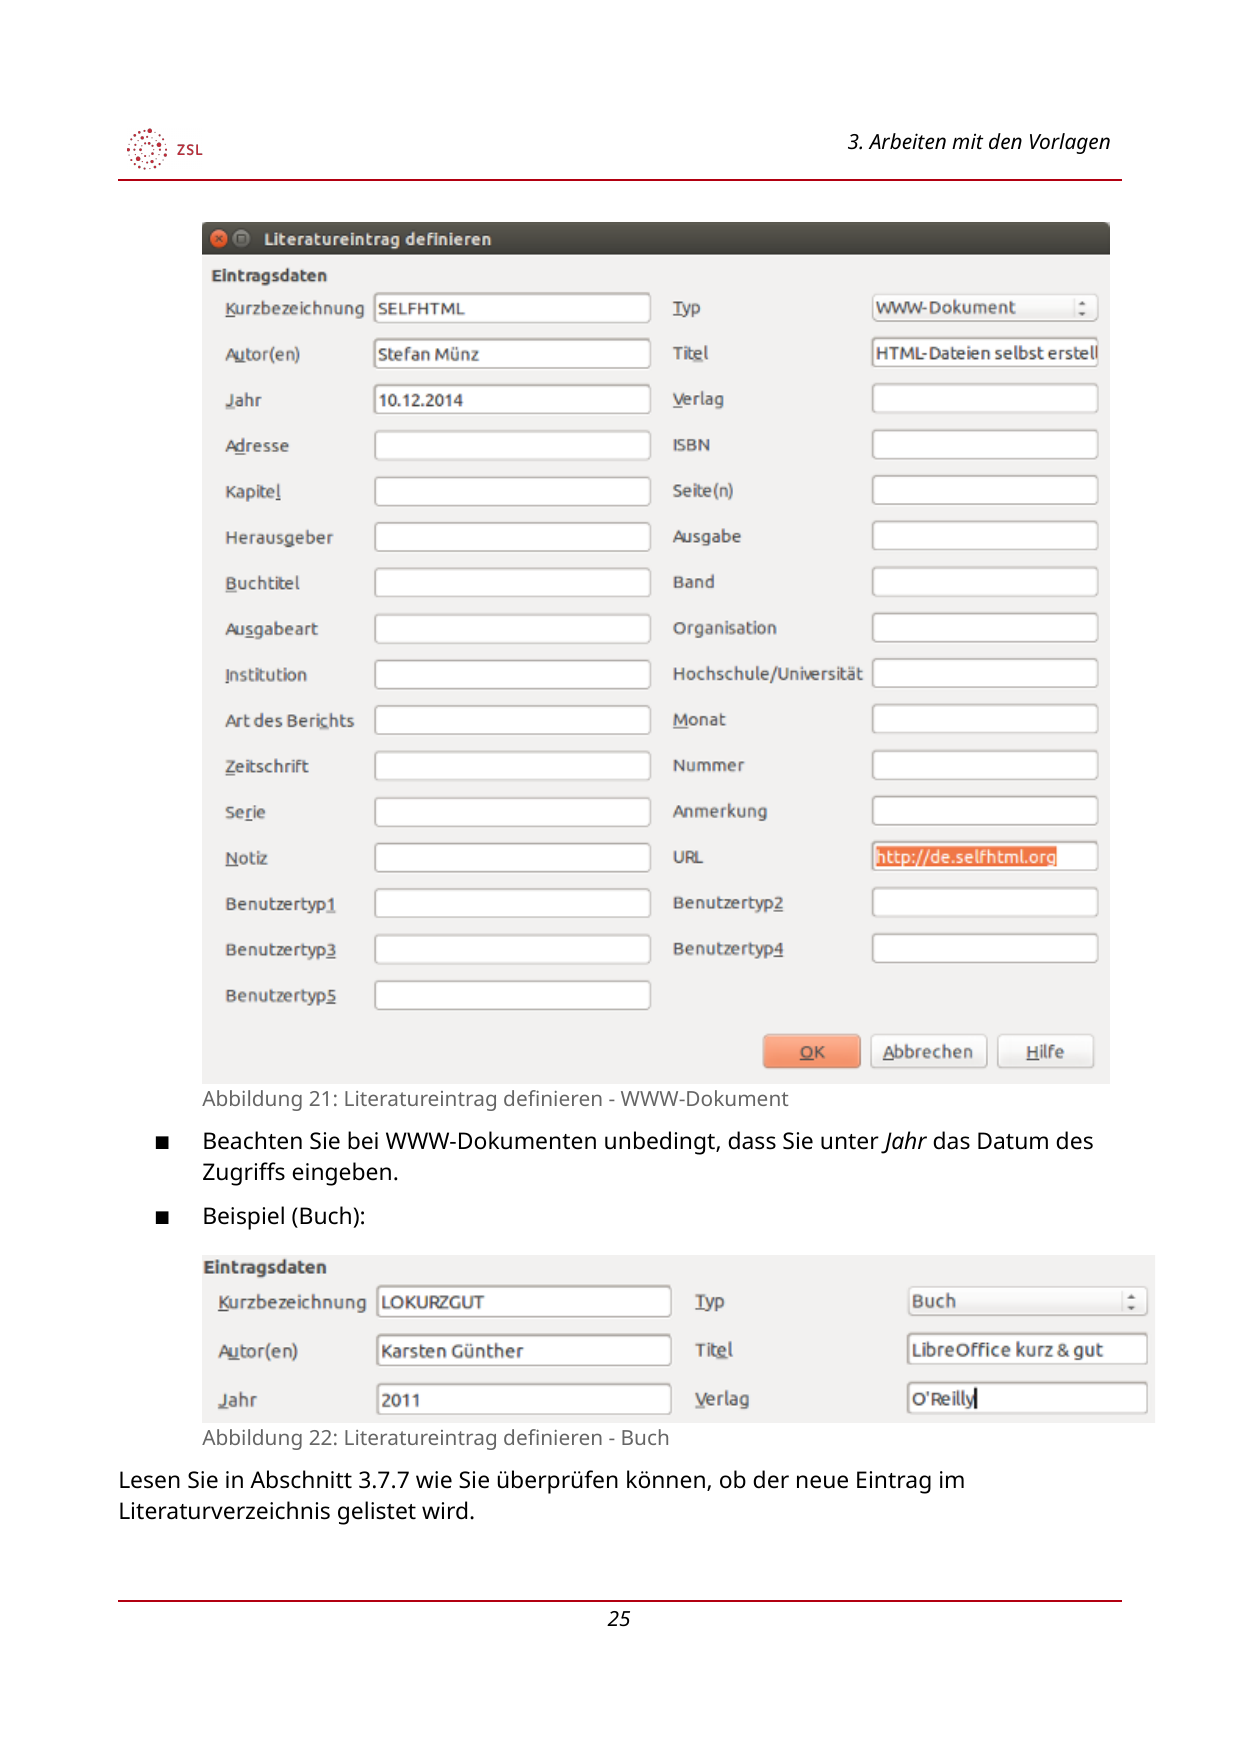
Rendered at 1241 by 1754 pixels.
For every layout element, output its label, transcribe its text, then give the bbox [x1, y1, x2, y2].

list Beispiel (Buch): [156, 1199, 1122, 1231]
picture [202, 1255, 1155, 1423]
list Abbildung 21: Literatureintrag definieren - WWW-Dokument [202, 1084, 1110, 1112]
list Abbildung 22: Literatureintrag definieren - Buch [202, 1423, 1155, 1451]
text Lesen Sie in Abschnitt 3.7.7 wie Sie überprüfen können, ob der neue Eintrag im Literaturverzeichnis gelistet wird. [118, 1464, 1122, 1526]
list Beachten Sie bei WWW-Dokumenten unbedingt, dass Sie unter Jahr das Datum des Zugriffs eingeben. [156, 1124, 1122, 1187]
picture [127, 128, 203, 170]
picture [202, 222, 1110, 1084]
